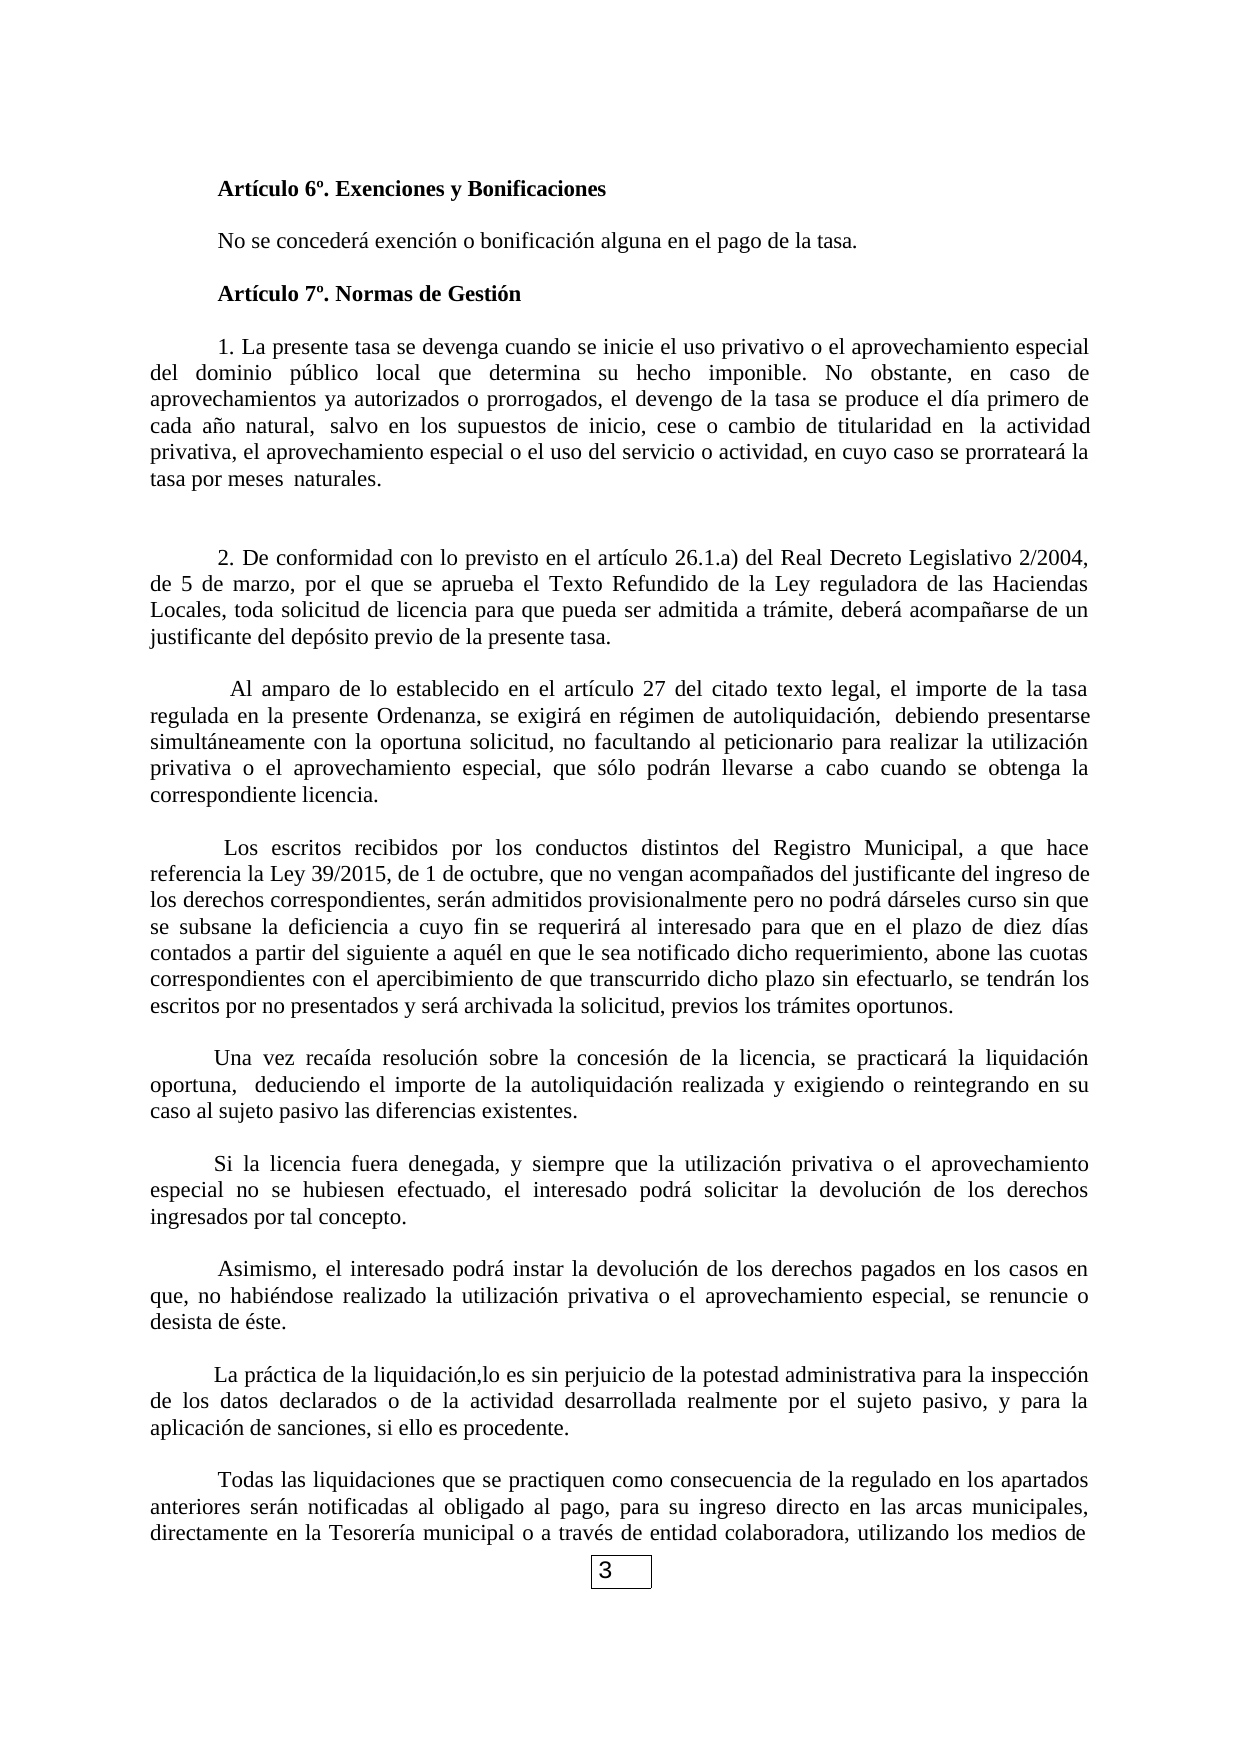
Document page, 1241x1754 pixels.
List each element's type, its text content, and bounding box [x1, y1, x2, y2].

text La práctica de la liquidación,lo es sin perjuicio de la potestad administrativa para la inspección de los datos declarados o de la actividad desarrollada realmente por el sujeto pasivo, y para la aplicación de sanciones, si ello es procedente. [150, 1361, 1091, 1440]
text Todas las liquidaciones que se practiquen como consecuencia de la regulado en los apartados anteriores serán notificadas al obligado al pago, para su ingreso directo en las arcas municipales, directamente en la Tesorería municipal o a través de entidad colaboradora, utilizando los medios de [150, 1466, 1091, 1545]
text Una vez recaída resolución sobre la concesión de la licencia, se practicará la liquidación oportuna, deduciendo el importe de la autoliquidación realizada y exigiendo o reintegrando en su caso al sujeto pasivo las diferencias existentes. [150, 1044, 1091, 1123]
subtitle Artículo 6º. Exenciones y Bonificaciones [217, 175, 1103, 202]
text Al amparo de lo establecido en el artículo 27 del citado texto legal, el importe de la tasa regulada en la presente Ordenanza, se exigirá en régimen de autoliquidación, debiendo presentarse simultáneamente con la oportuna solicitud, no facultando al peticionario para realizar la utilización privativa o el aprovechamiento especial, que sólo podrán llevarse a cabo cuando se obtenga la correspondiente licencia. [150, 675, 1091, 807]
list La presente tasa se devenga cuando se inicie el uso privativo o el aprovechamiento especial del dominio público local que determina su hecho imponible. No obstante, en caso de aprovechamientos ya autorizados o prorrogados, el devengo de la tasa se produce el día primero de cada año natural, salvo en los supuestos de inicio, cese o cambio de titularidad en la actividad privativa, el aprovechamiento especial o el uso del servicio o actividad, en cuyo caso se prorrateará la tasa por meses naturales. [150, 333, 1091, 491]
text Asimismo, el interesado podrá instar la devolución de los derechos pagados en los casos en que, no habiéndose realizado la utilización privativa o el aprovechamiento especial, se renuncie o desista de éste. [150, 1255, 1090, 1334]
text Si la licencia fuera denegada, y siempre que la utilización privativa o el aprovechamiento especial no se hubiesen efectuado, el interesado podrá solicitar la devolución de los derechos ingresados por tal concepto. [150, 1150, 1090, 1229]
text No se concederá exención o bonificación alguna en el pago de la tasa. [217, 227, 1103, 254]
subtitle Artículo 7º. Normas de Gestión [217, 280, 1103, 307]
list De conformidad con lo previsto en el artículo 26.1.a) del Real Decreto Legislativo 2/2004, de 5 de marzo, por el que se aprueba el Texto Refundido de la Ley reguladora de las Haciendas Locales, toda solicitud de licencia para que pueda ser admitida a trámite, deberá acompañarse de un justificante del depósito previo de la presente tasa. [150, 544, 1091, 649]
text Los escritos recibidos por los conductos distintos del Registro Municipal, a que hace referencia la Ley 39/2015, de 1 de octubre, que no vengan acompañados del justificante del ingreso de los derechos correspondientes, serán admitidos provisionalmente pero no podrá dárseles curso sin que se subsane la deficiencia a cuyo fin se requerirá al interesado para que en el plazo de diez días contados a partir del siguiente a aquél en que le sea notificado dicho requerimiento, abone las cuotas correspondientes con el apercibimiento de que transcurrido dicho plazo sin efectuarlo, se tendrán los escritos por no presentados y será archivada la solicitud, previos los trámites oportunos. [150, 834, 1091, 1018]
